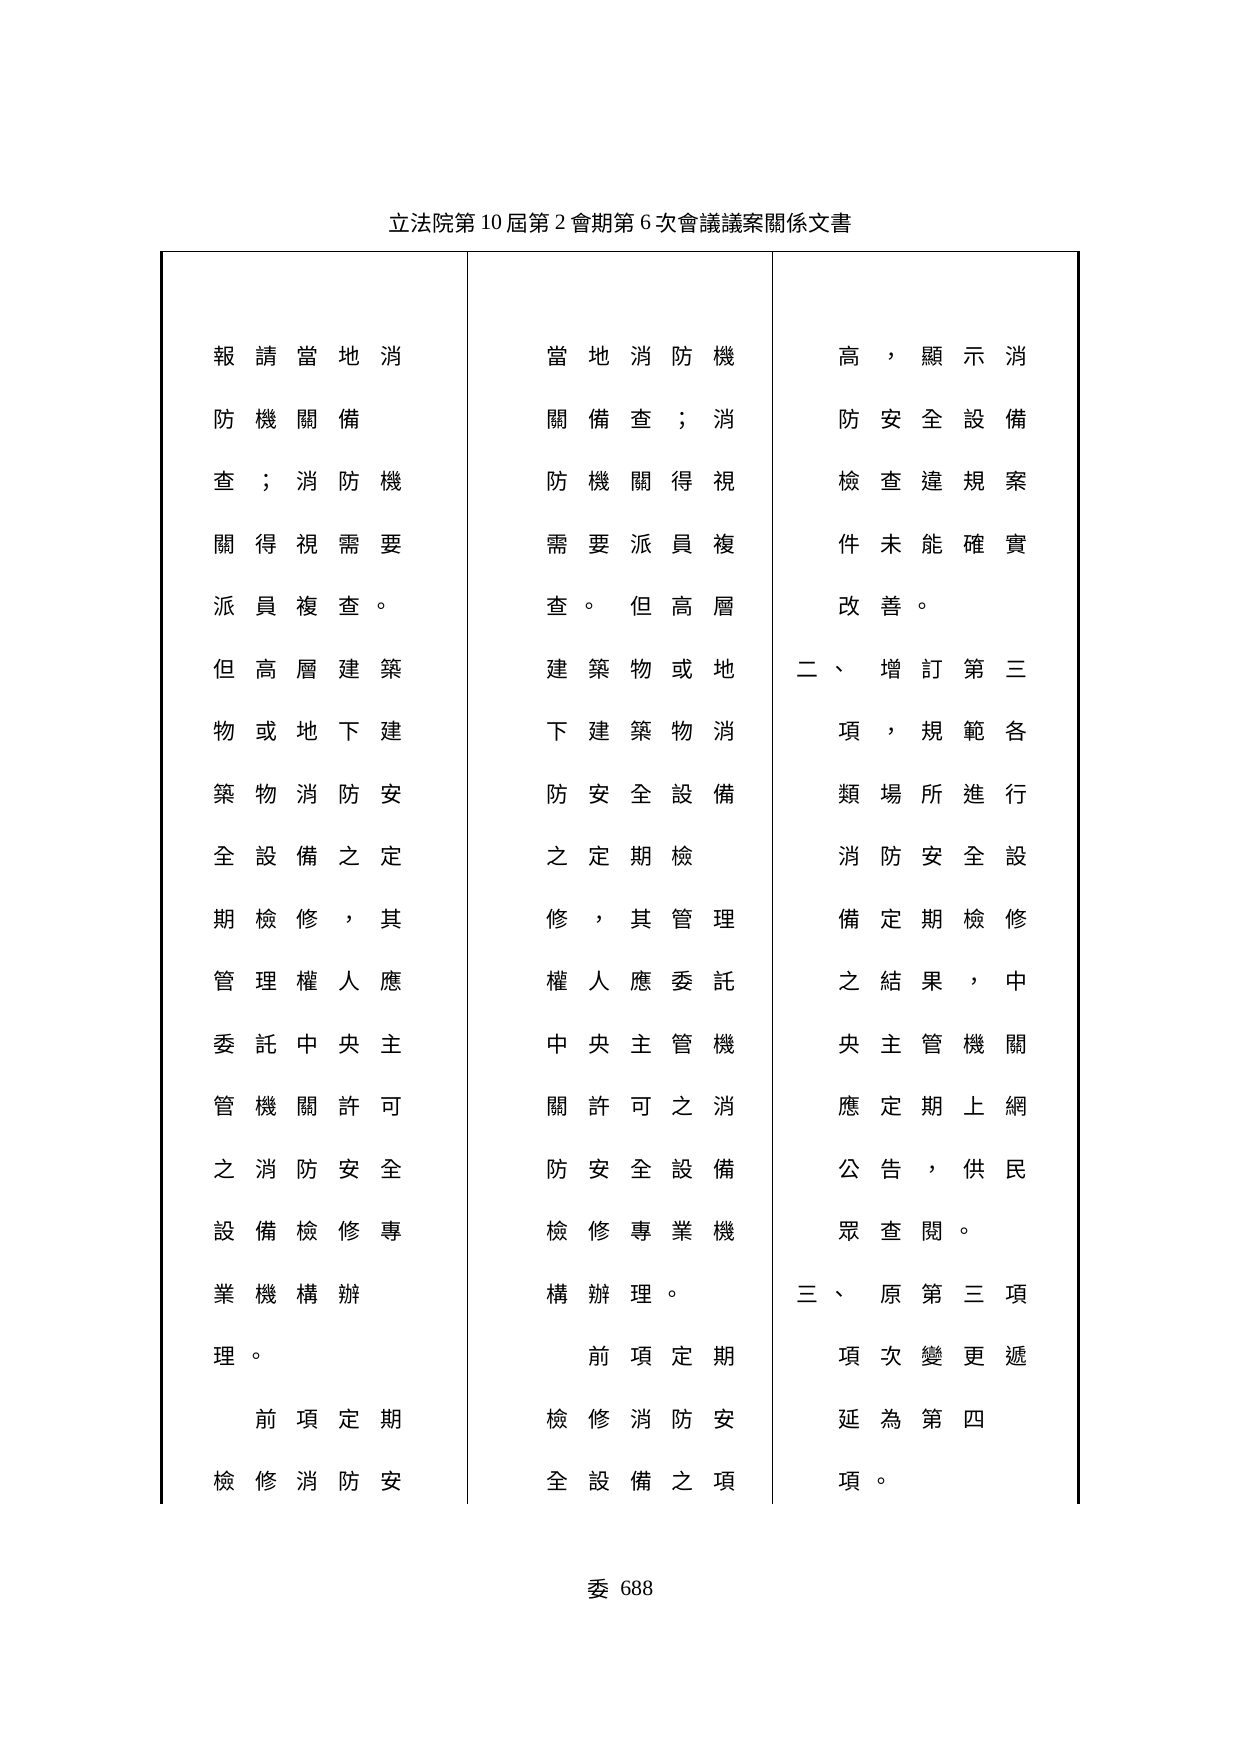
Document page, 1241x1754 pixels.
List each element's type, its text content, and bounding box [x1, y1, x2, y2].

table_cell 高，顯示消防安全設備檢查違規案件未能確實改善。 二、增訂第三項，規範各類場所進行消防安全設備定期檢修之結果，中央主管機關應定期上網公告，供民眾查閱。 三、原第三項項次變更遞延為第四項。 [773, 252, 1077, 1504]
table_cell 當地消防機關備查；消防機關得視需要派員複查。但高層建築物或地下建築物消防安全設備之定期檢修，其管理權人應委託中央主管機關許可之消防安全設備檢修專業機構辦理。 前項定期檢修消防安全設備之項 [468, 252, 772, 1504]
table_cell 報請當地消防機關備查；消防機關得視需要派員複查。但高層建築物或地下建築物消防安全設備之定期檢修，其管理權人應委託中央主管機關許可之消防安全設備檢修專業機構辦理。 前項定期檢修消防安 [163, 252, 467, 1504]
